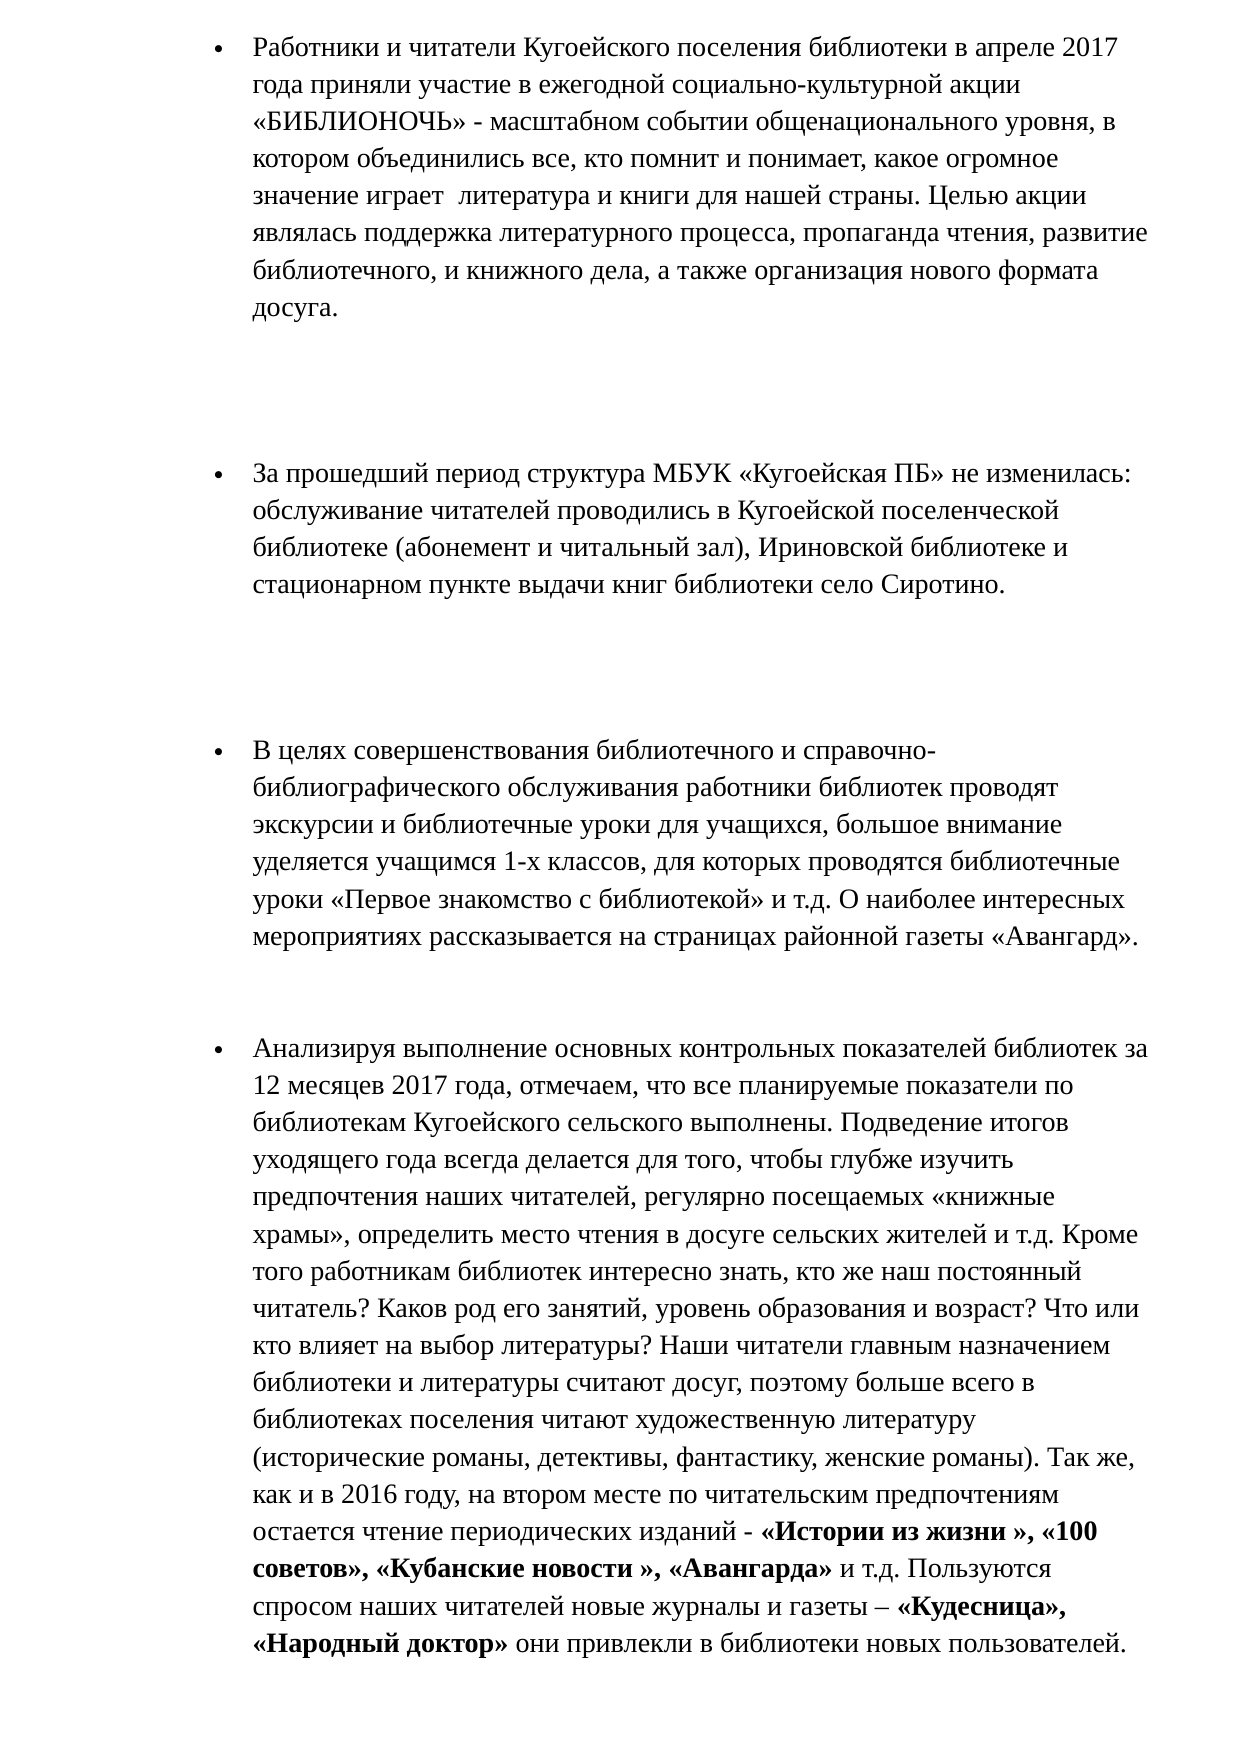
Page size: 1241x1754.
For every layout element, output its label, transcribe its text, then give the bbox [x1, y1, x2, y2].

list За прошедший период структура МБУК «Кугоейская ПБ» не изменилась: обслуживание читателей проводились в Кугоейской поселенческой библиотеке (абонемент и читальный зал), Ириновской библиотеке и стационарном пункте выдачи книг библиотеки село Сиротино. [215, 456, 1152, 599]
list Анализируя выполнение основных контрольных показателей библиотек за 12 месяцев 2017 года, отмечаем, что все планируемые показатели по библиотекам Кугоейского сельского выполнены. Подведение итогов уходящего года всегда делается для того, чтобы глубже изучить предпочтения наших читателей, регулярно посещаемых «книжные храмы», определить место чтения в досуге сельских жителей и т.д. Кроме того работникам библиотек интересно знать, кто же наш постоянный читатель? Каков род его занятий, уровень образования и возраст? Что или кто влияет на выбор литературы? Наши читатели главным назначением библиотеки и литературы считают досуг, поэтому больше всего в библиотеках поселения читают художественную литературу (исторические романы, детективы, фантастику, женские романы). Так же, как и в 2016 году, на втором месте по читательским предпочтениям остается чтение периодических изданий - «Истории из жизни », «100 советов», «Кубанские новости », «Авангарда» и т.д. Пользуются спросом наших читателей новые журналы и газеты – «Кудесница», «Народный доктор» они привлекли в библиотеки новых пользователей. [215, 1031, 1152, 1658]
list Работники и читатели Кугоейского поселения библиотеки в апреле 2017 года приняли участие в ежегодной социально-культурной акции «БИБЛИОНОЧЬ» - масштабном событии общенационального уровня, в котором объединились все, кто помнит и понимает, какое огромное значение играет литература и книги для нашей страны. Целью акции являлась поддержка литературного процесса, пропаганда чтения, развитие библиотечного, и книжного дела, а также организация нового формата досуга. [215, 29, 1152, 322]
list В целях совершенствования библиотечного и справочно-библиографического обслуживания работники библиотек проводят экскурсии и библиотечные уроки для учащихся, большое внимание уделяется учащимся 1-х классов, для которых проводятся библиотечные уроки «Первое знакомство с библиотекой» и т.д. О наиболее интересных мероприятиях рассказывается на страницах районной газеты «Авангард». [215, 733, 1152, 951]
